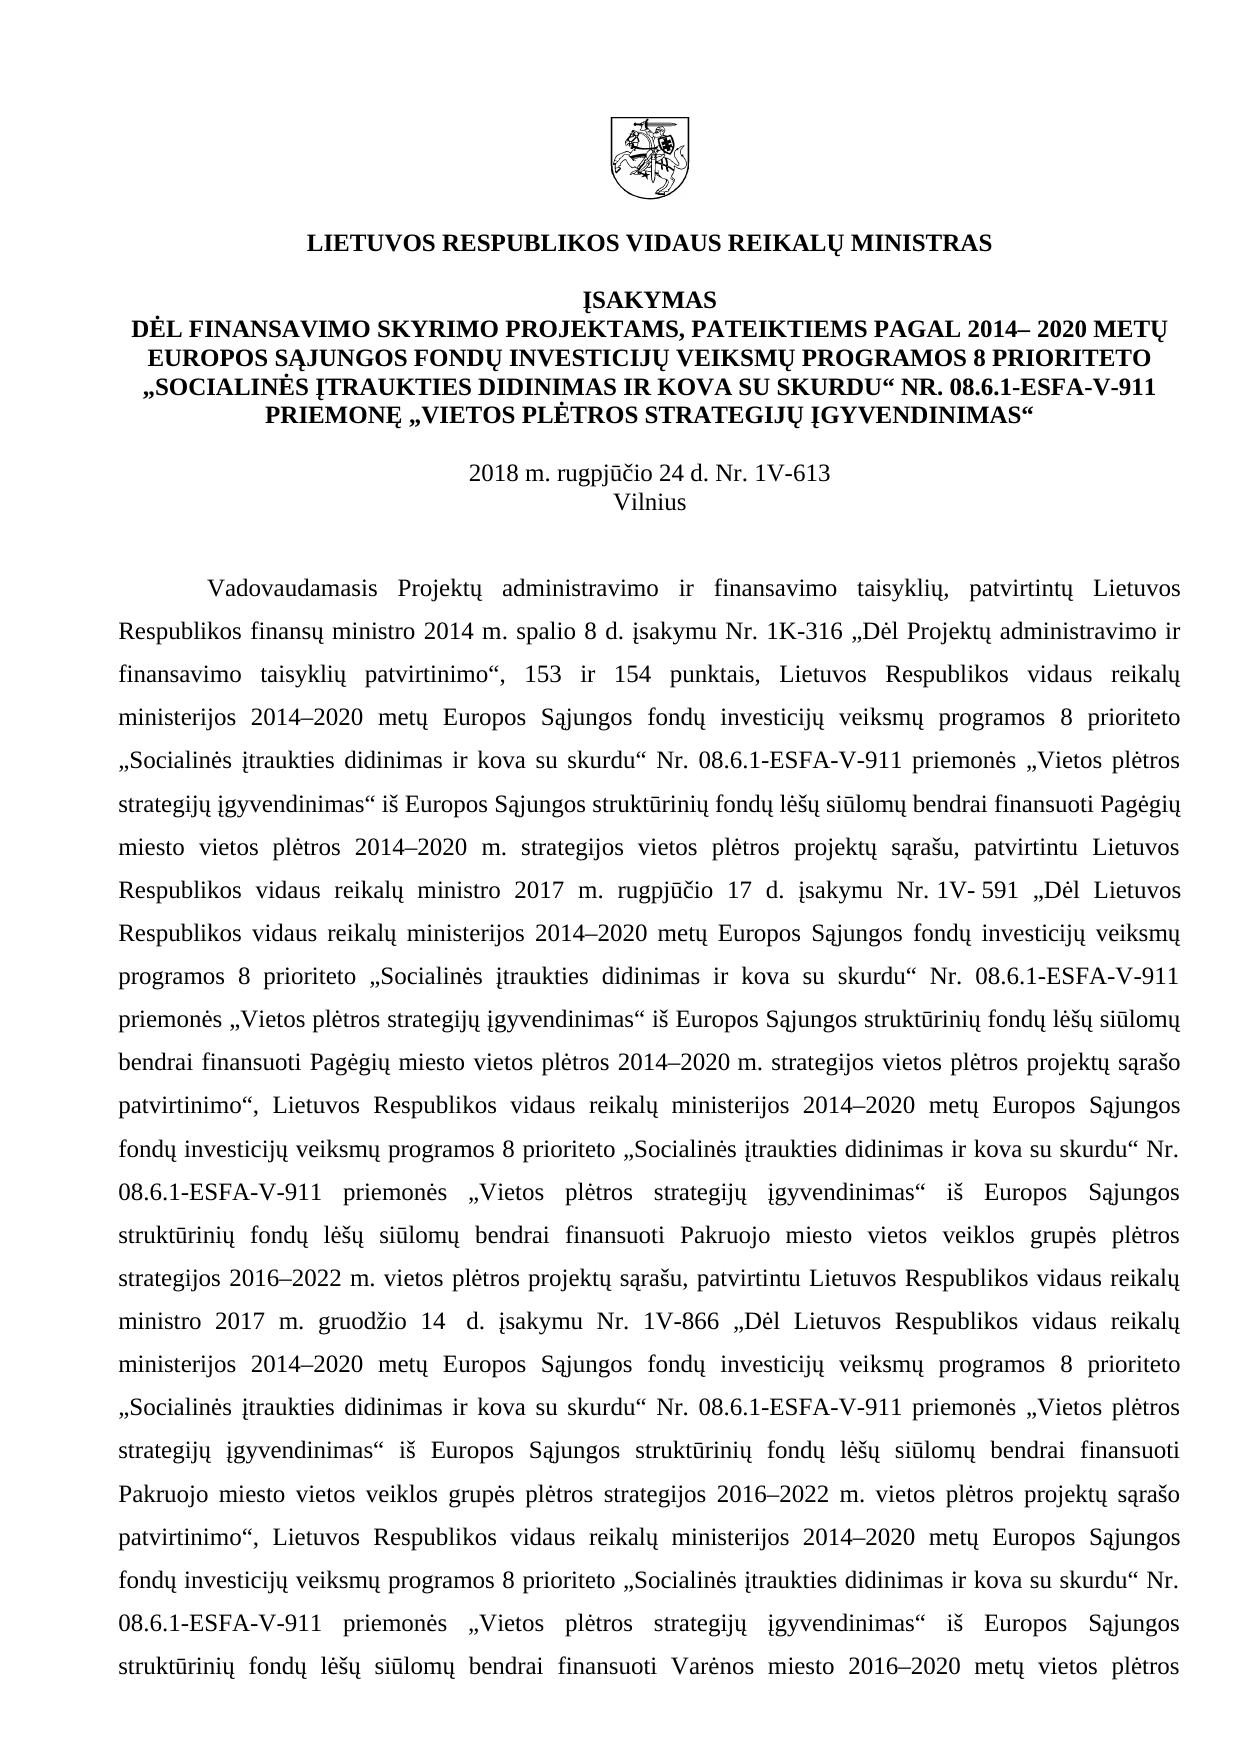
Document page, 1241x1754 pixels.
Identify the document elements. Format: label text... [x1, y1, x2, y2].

text Vilnius [118, 487, 1181, 516]
text Vadovaudamasis Projektų administravimo ir finansavimo taisyklių, patvirtintų Lietuvos Respublikos finansų ministro 2014 m. spalio 8 d. įsakymu Nr. 1K-316 „Dėl Projektų administravimo ir finansavimo taisyklių patvirtinimo“, 153 ir 154 punktais, Lietuvos Respublikos vidaus reikalų ministerijos 2014–2020 metų Europos Sąjungos fondų investicijų veiksmų programos 8 prioriteto „Socialinės įtraukties didinimas ir kova su skurdu“ Nr. 08.6.1-ESFA-V-911 priemonės „Vietos plėtros strategijų įgyvendinimas“ iš Europos Sąjungos struktūrinių fondų lėšų siūlomų bendrai finansuoti Pagėgių miesto vietos plėtros 2014–2020 m. strategijos vietos plėtros projektų sąrašu, patvirtintu Lietuvos Respublikos vidaus reikalų ministro 2017 m. rugpjūčio 17 d. įsakymu Nr. 1V- 591 „Dėl Lietuvos Respublikos vidaus reikalų ministerijos 2014–2020 metų Europos Sąjungos fondų investicijų veiksmų programos 8 prioriteto „Socialinės įtraukties didinimas ir kova su skurdu“ Nr. 08.6.1-ESFA-V-911 priemonės „Vietos plėtros strategijų įgyvendinimas“ iš Europos Sąjungos struktūrinių fondų lėšų siūlomų bendrai finansuoti Pagėgių miesto vietos plėtros 2014–2020 m. strategijos vietos plėtros projektų sąrašo patvirtinimo“, Lietuvos Respublikos vidaus reikalų ministerijos 2014–2020 metų Europos Sąjungos fondų investicijų veiksmų programos 8 prioriteto „Socialinės įtraukties didinimas ir kova su skurdu“ Nr. 08.6.1-ESFA-V-911 priemonės „Vietos plėtros strategijų įgyvendinimas“ iš Europos Sąjungos struktūrinių fondų lėšų siūlomų bendrai finansuoti Pakruojo miesto vietos veiklos grupės plėtros strategijos 2016–2022 m. vietos plėtros projektų sąrašu, patvirtintu Lietuvos Respublikos vidaus reikalų ministro 2017 m. gruodžio 14 d. įsakymu Nr. 1V-866 „Dėl Lietuvos Respublikos vidaus reikalų ministerijos 2014–2020 metų Europos Sąjungos fondų investicijų veiksmų programos 8 prioriteto „Socialinės įtraukties didinimas ir kova su skurdu“ Nr. 08.6.1-ESFA-V-911 priemonės „Vietos plėtros strategijų įgyvendinimas“ iš Europos Sąjungos struktūrinių fondų lėšų siūlomų bendrai finansuoti Pakruojo miesto vietos veiklos grupės plėtros strategijos 2016–2022 m. vietos plėtros projektų sąrašo patvirtinimo“, Lietuvos Respublikos vidaus reikalų ministerijos 2014–2020 metų Europos Sąjungos fondų investicijų veiksmų programos 8 prioriteto „Socialinės įtraukties didinimas ir kova su skurdu“ Nr. 08.6.1-ESFA-V-911 priemonės „Vietos plėtros strategijų įgyvendinimas“ iš Europos Sąjungos struktūrinių fondų lėšų siūlomų bendrai finansuoti Varėnos miesto 2016–2020 metų vietos plėtros [118, 573, 1181, 1680]
text 2018 m. rugpjūčio 24 d. Nr. 1V-613 [118, 458, 1181, 487]
text LIETUVOS RESPUBLIKOS VIDAUS REIKALŲ MINISTRAS [118, 228, 1181, 257]
text DĖL FINANSAVIMO SKYRIMO PROJEKTAMS, PATEIKTIEMS PAGAL 2014– 2020 METŲ EUROPOS SĄJUNGOS FONDŲ INVESTICIJŲ VEIKSMŲ PROGRAMOS 8 PRIORITETO „SOCIALINĖS ĮTRAUKTIES DIDINIMAS IR KOVA SU SKURDU“ NR. 08.6.1-ESFA-V-911 PRIEMONĘ „VIETOS PLĖTROS STRATEGIJŲ ĮGYVENDINIMAS“ [118, 314, 1181, 429]
text ĮSAKYMAS [118, 286, 1181, 314]
